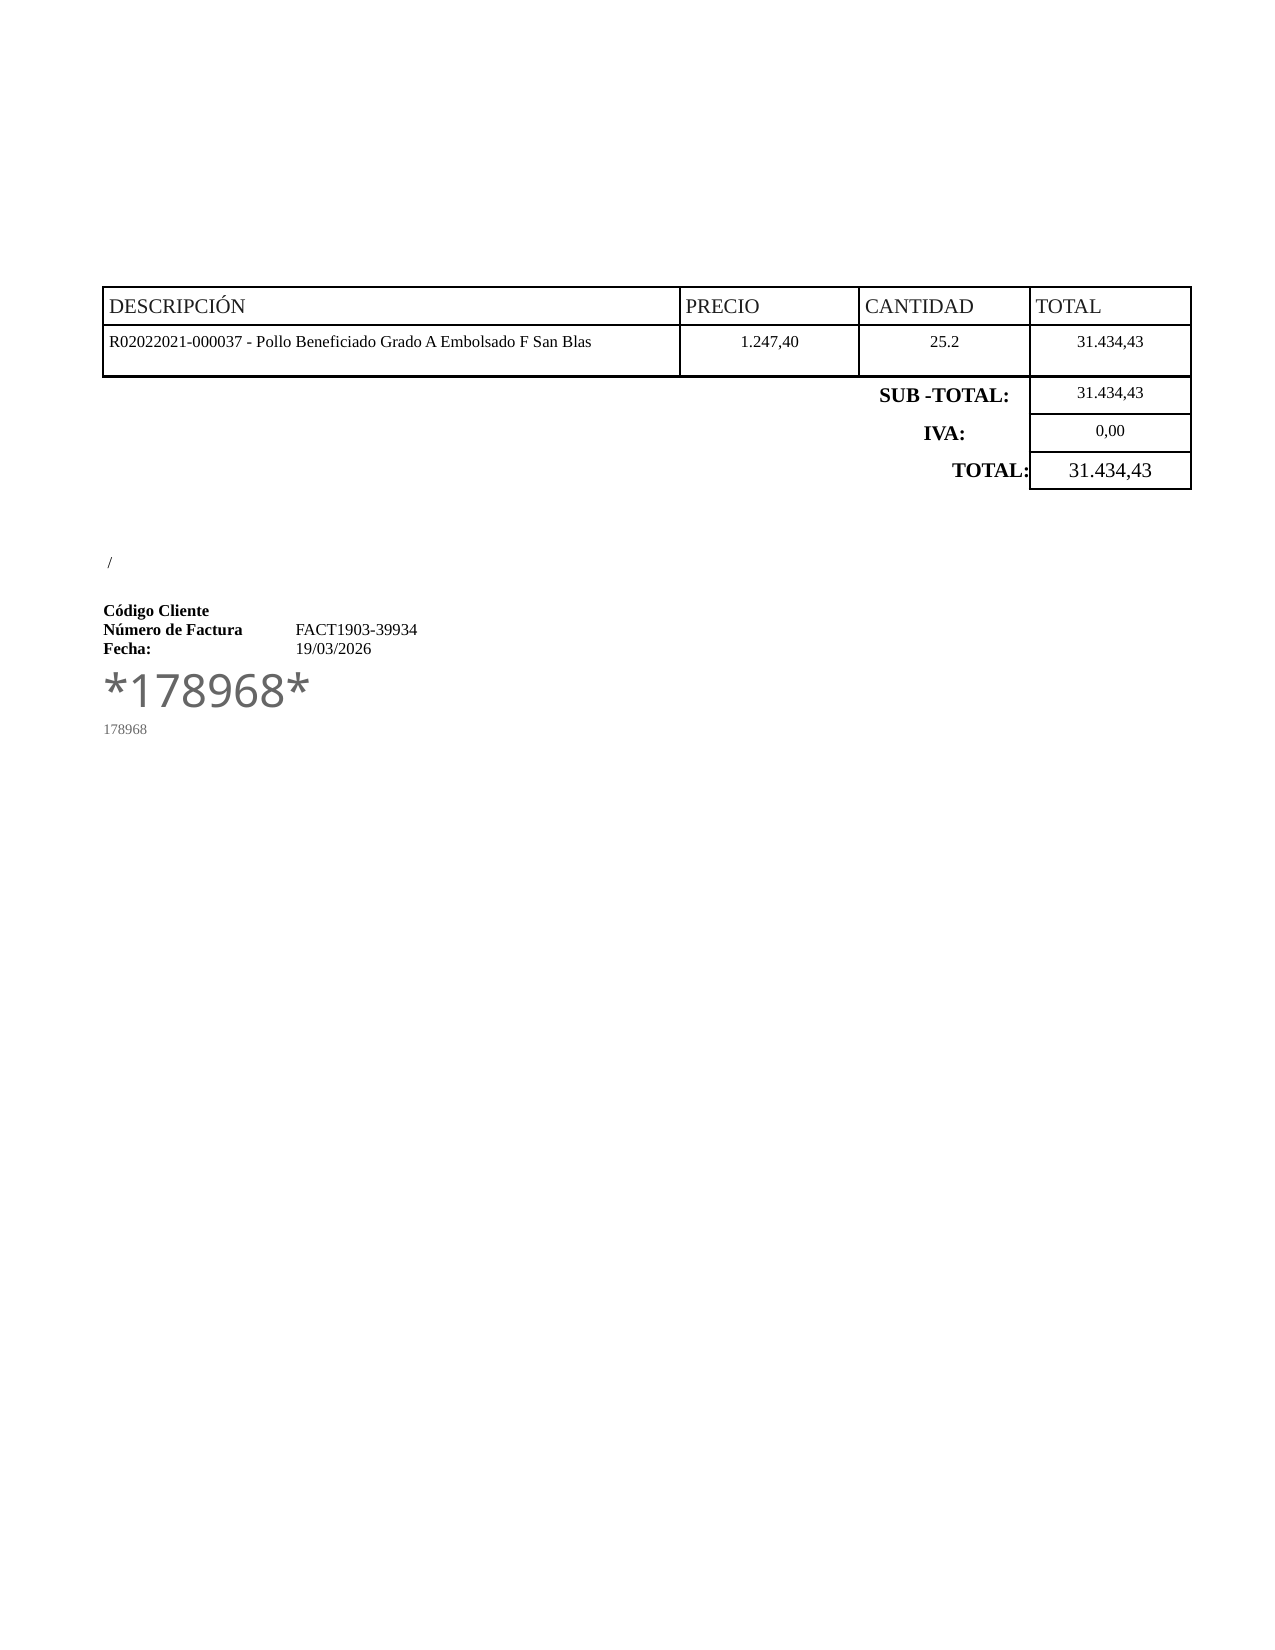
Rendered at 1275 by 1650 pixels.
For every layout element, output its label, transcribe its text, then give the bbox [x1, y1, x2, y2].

table_cell 25.2 [860, 326, 1029, 375]
table_header DESCRIPCIÓN [104, 288, 679, 323]
table_header [103, 490, 858, 514]
table_cell 31.434,43 [1031, 378, 1190, 413]
table_cell 19/03/2026 [295, 639, 517, 658]
table_cell R02022021-000037 - Pollo Beneficiado Grado A Embolsado F San Blas [104, 326, 679, 375]
table_cell [103, 378, 859, 488]
table_cell IVA: [859, 413, 1029, 451]
table_cell 31.434,43 [1031, 326, 1190, 375]
text 178968 [103, 721, 1137, 737]
table_header CANTIDAD [860, 288, 1029, 323]
table_cell 31.434,43 [1031, 453, 1190, 488]
table_header [295, 601, 517, 620]
table_header Código Cliente [103, 601, 295, 620]
table_cell Número de Factura [103, 620, 295, 639]
table_cell / [103, 553, 858, 572]
table_cell TOTAL: [859, 451, 1029, 488]
table_cell [103, 534, 858, 553]
text *178968* [103, 658, 1137, 721]
table_header TOTAL [1031, 288, 1190, 323]
table_cell 1.247,40 [681, 326, 858, 375]
table_cell FACT1903-39934 [295, 620, 517, 639]
table_cell [103, 514, 858, 533]
table_cell Fecha: [103, 639, 295, 658]
table_cell 0,00 [1031, 415, 1190, 451]
table_header PRECIO [681, 288, 858, 323]
table_cell SUB -TOTAL: [859, 378, 1029, 413]
